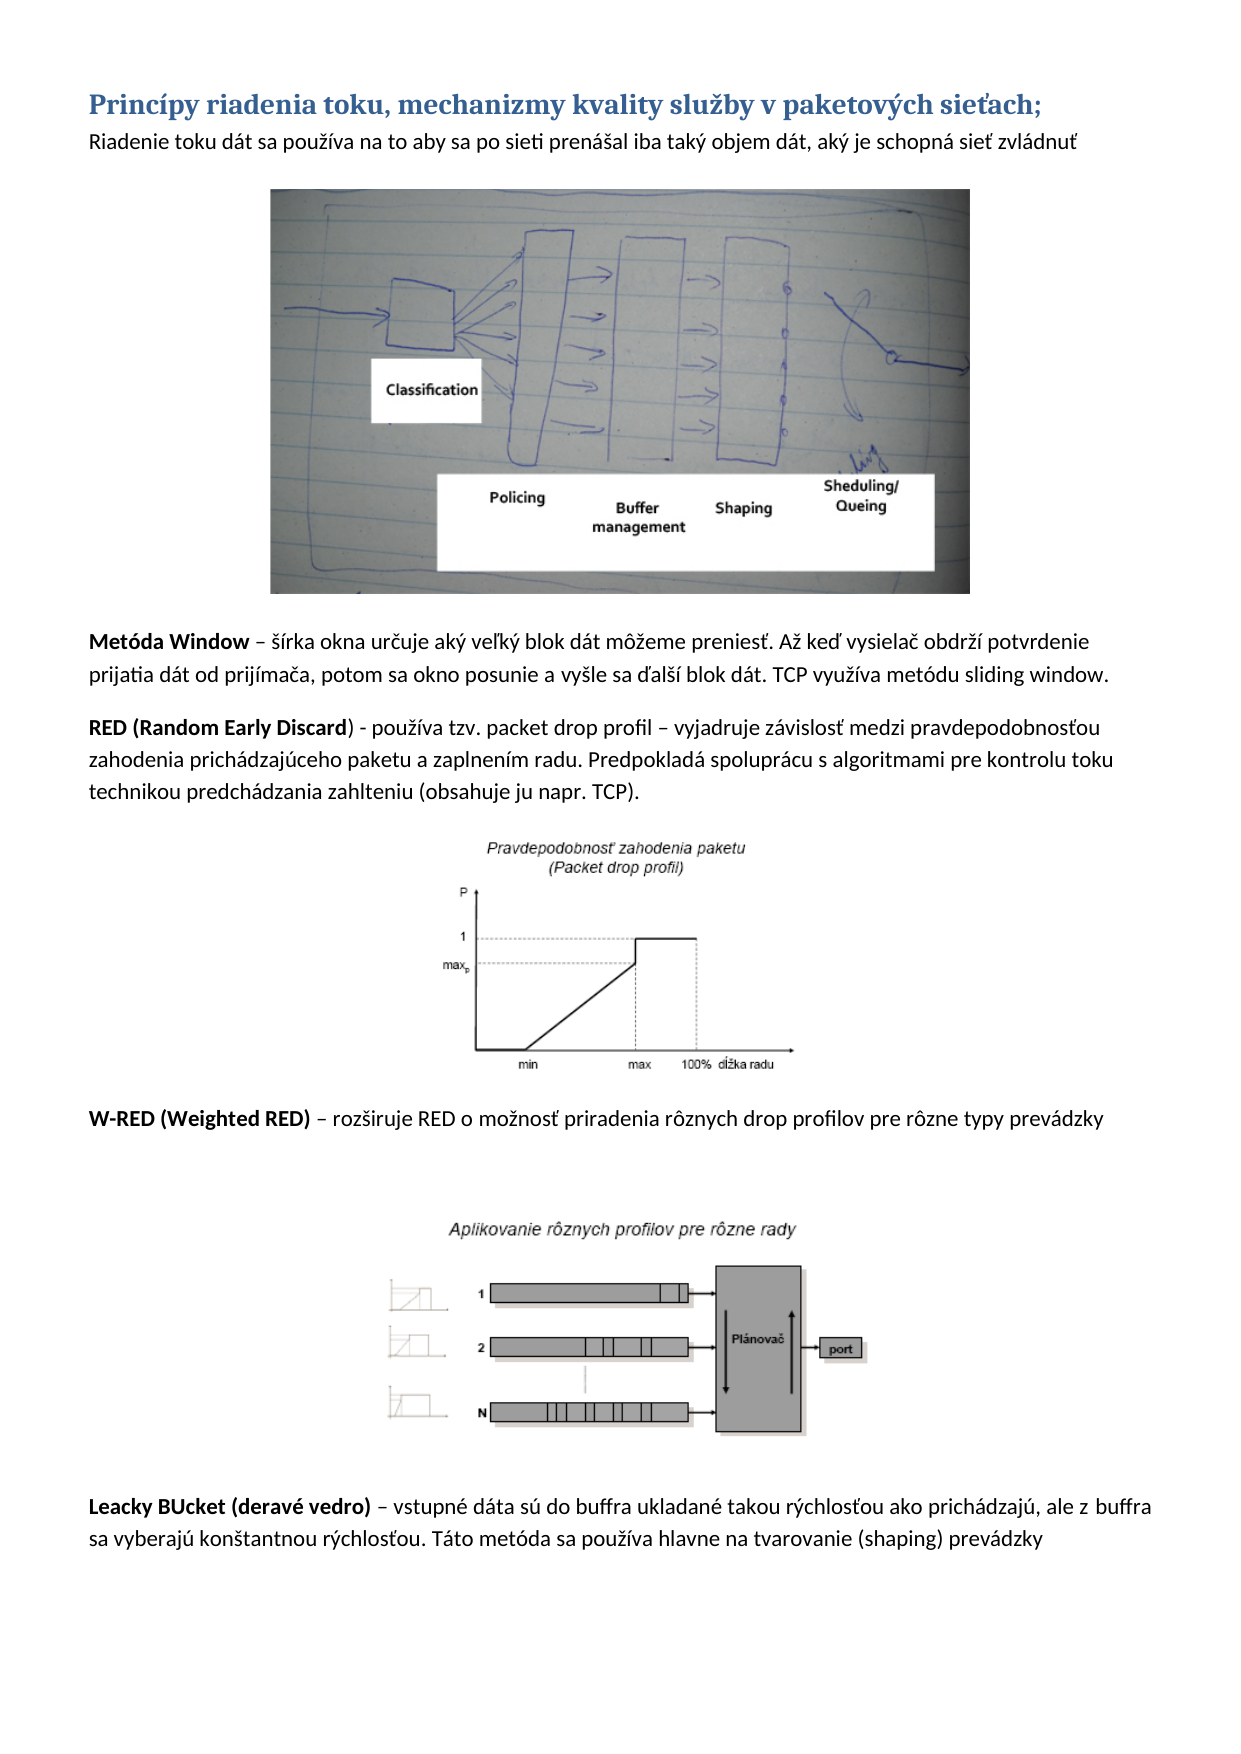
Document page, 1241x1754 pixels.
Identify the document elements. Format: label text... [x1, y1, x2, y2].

text Leacky BUcket (deravé vedro) – vstupné dáta sú do buffra ukladané takou rýchlosťou ako prichádzajú, ale z buffra sa vyberajú konštantnou rýchlosťou. Táto metóda sa používa hlavne na tvarovanie (shaping) prevádzky [88, 1492, 1152, 1552]
text Metóda Window – šírka okna určuje aký veľký blok dát môžeme preniesť. Až keď vysielač obdrží potvrdenie prijatia dát od prijímača, potom sa okno posunie a vyšle sa ďalší blok dát. TCP využíva metódu sliding window. [88, 627, 1152, 688]
picture [270, 189, 970, 594]
subtitle Princípy riadenia toku, mechanizmy kvality služby v paketových sieťach; [88, 88, 1152, 122]
text Riadenie toku dát sa používa na to aby sa po sieti prenášal iba taký objem dát, aký je schopná sieť zvládnuť [88, 127, 1152, 155]
text RED (Random Early Discard) - používa tzv. packet drop profil – vyjadruje závislosť medzi pravdepodobnosťou zahodenia prichádzajúceho paketu a zaplnením radu. Predpokladá spoluprácu s algoritmami pre kontrolu toku technikou predchádzania zahlteniu (obsahuje ju napr. TCP). [88, 713, 1152, 805]
text W-RED (Weighted RED) – rozširuje RED o možnosť priradenia rôznych drop profilov pre rôzne typy prevádzky [88, 1104, 1152, 1132]
